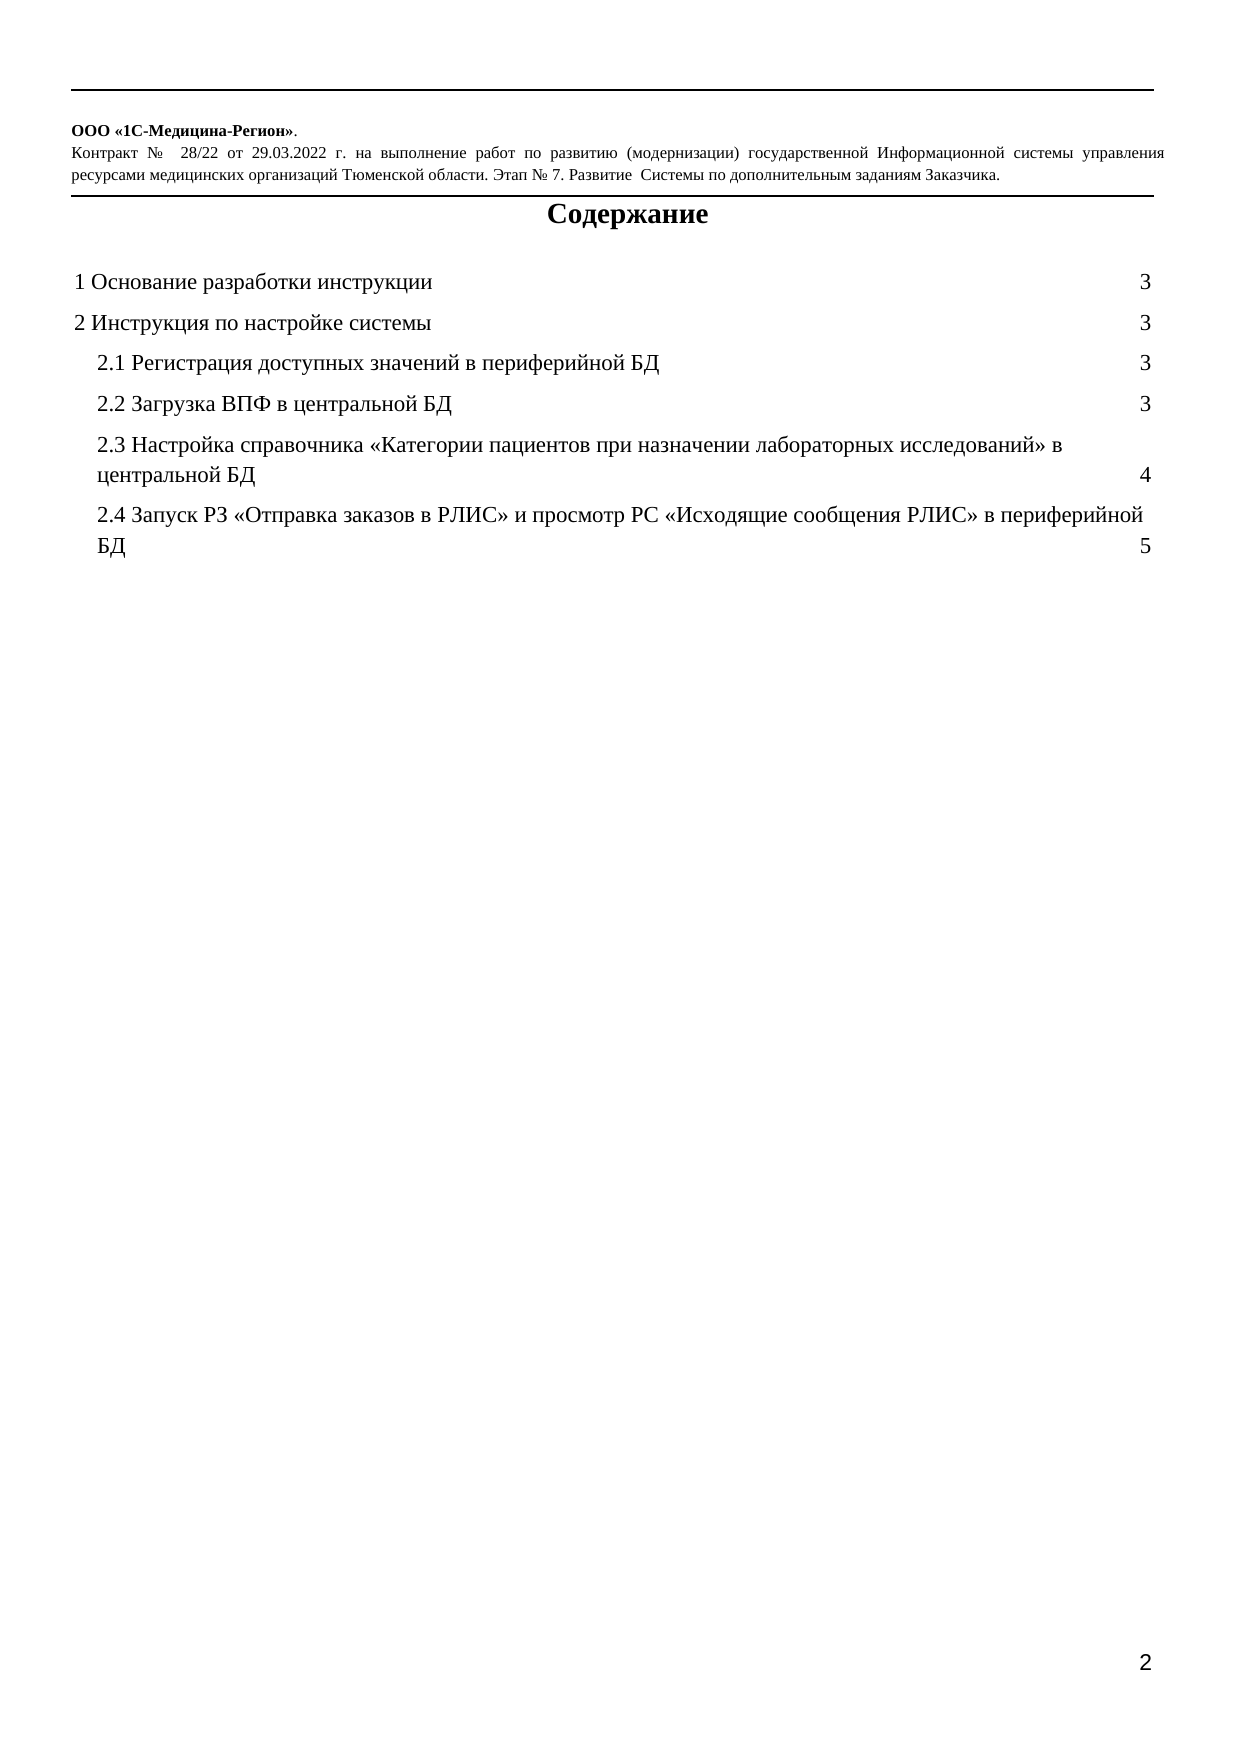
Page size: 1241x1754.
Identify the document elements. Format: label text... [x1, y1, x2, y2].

text 2.1 Регистрация доступных значений в периферийной БД 3 [97, 349, 1152, 376]
text 1 Основание разработки инструкции 3 [74, 268, 1152, 294]
text 2.3 Настройка справочника «Категории пациентов при назначении лабораторных исследований» в центральной БД 4 [97, 431, 1152, 487]
table_header ООО «1С-Медицина-Регион». Контракт № 28/22 от 29.03.2022 г. на выполнение работ по развитию (модернизации) государственной Информационной системы управления ресурсами медицинских организаций Тюменской области. Этап № 7. Развитие Системы по дополнительным заданиям Заказчика. [71, 91, 1154, 194]
text 2.4 Запуск РЗ «Отправка заказов в РЛИС» и просмотр РС «Исходящие сообщения РЛИС» в периферийной БД 5 [97, 502, 1152, 558]
text Содержание [74, 197, 1152, 230]
text 2.2 Загрузка ВПФ в центральной БД 3 [97, 390, 1152, 416]
text 2 Инструкция по настройке системы 3 [74, 309, 1152, 335]
